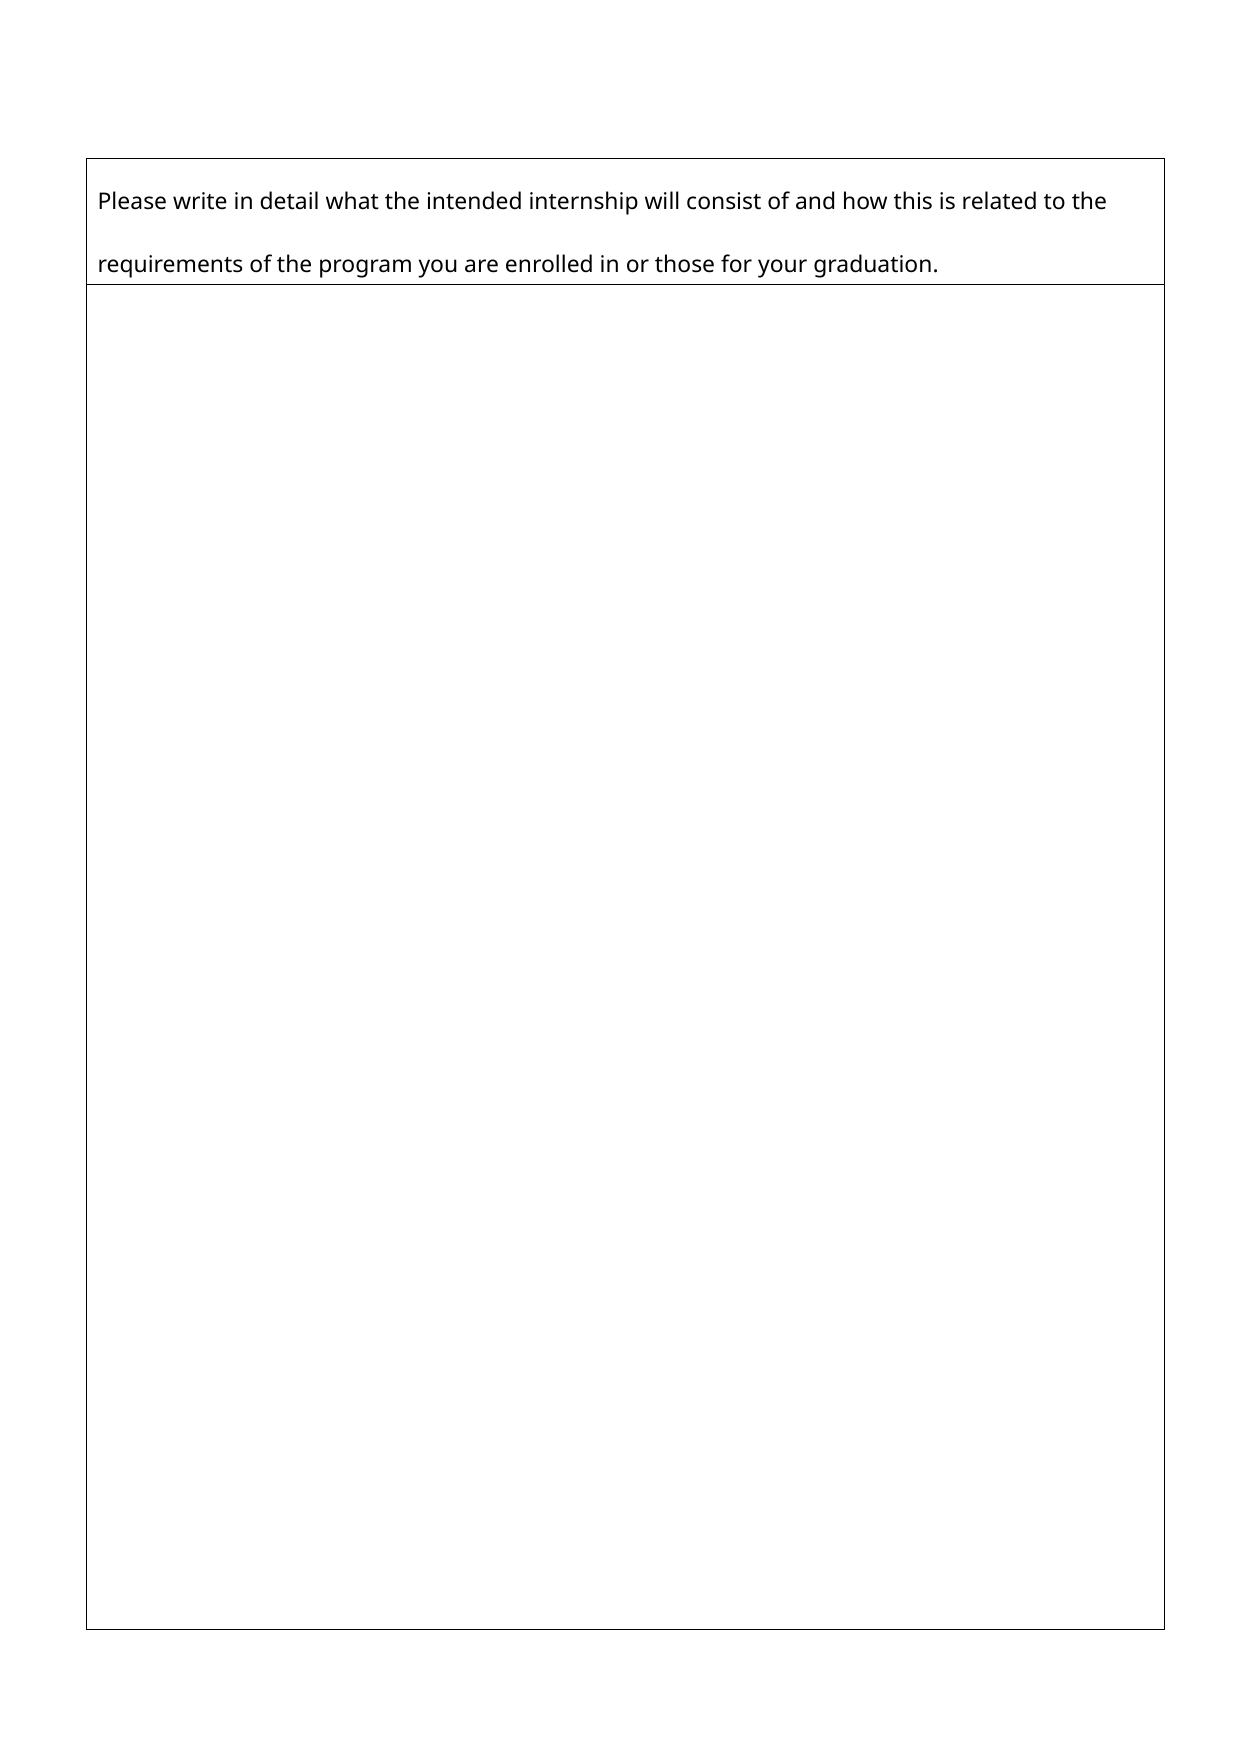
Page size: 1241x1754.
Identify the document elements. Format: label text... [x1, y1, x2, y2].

table_cell [87, 285, 1164, 1628]
table_header Please write in detail what the intended internship will consist of and how this is related to the requirements of the program you are enrolled in or those for your graduation. [87, 159, 1164, 284]
